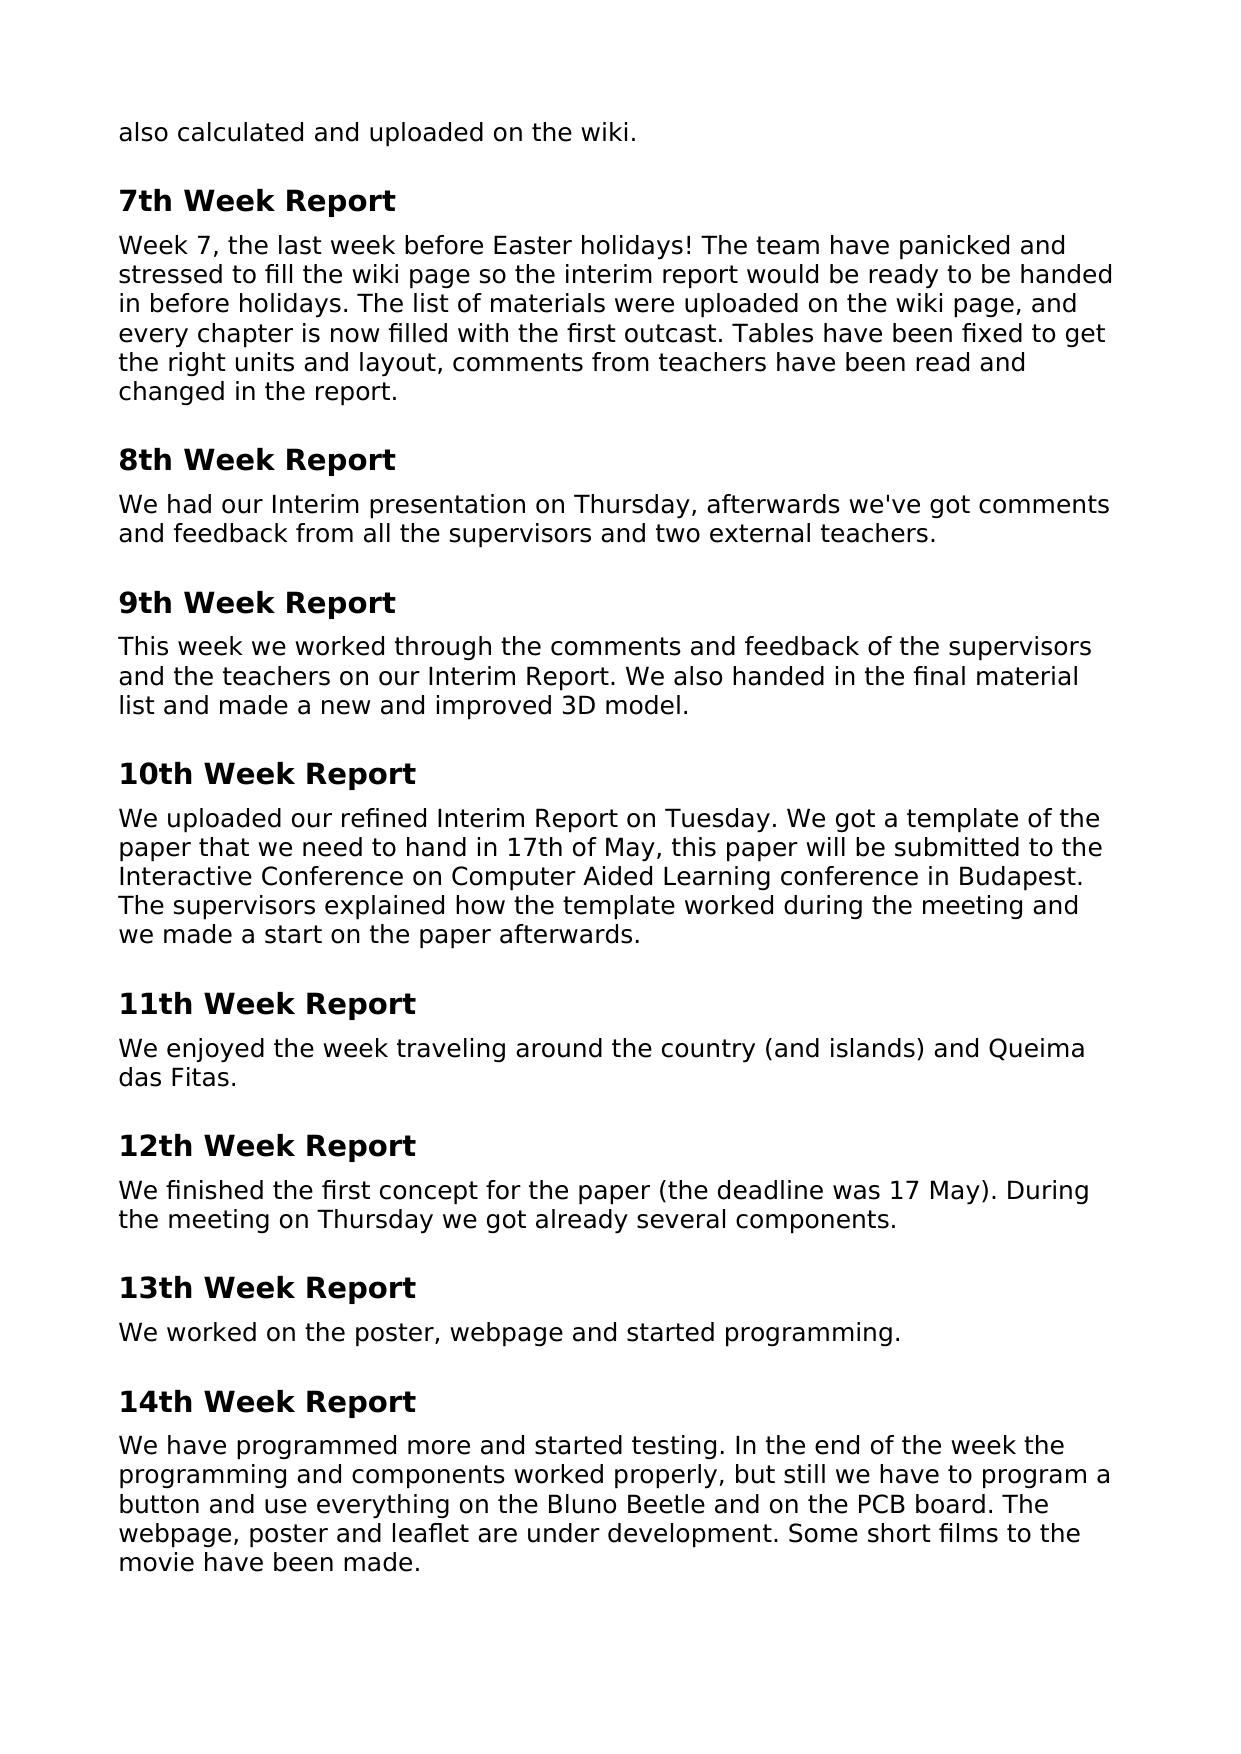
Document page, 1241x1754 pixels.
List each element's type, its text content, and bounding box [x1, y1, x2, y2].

text We finished the first concept for the paper (the deadline was 17 May). During the meeting on Thursday we got already several components. [118, 1176, 1122, 1234]
text We enjoyed the week traveling around the country (and islands) and Queima das Fitas. [118, 1034, 1122, 1092]
subtitle 10th Week Report [118, 757, 1122, 791]
text We worked on the poster, webpage and started programming. [118, 1318, 1122, 1347]
subtitle 13th Week Report [118, 1272, 1122, 1306]
subtitle 14th Week Report [118, 1385, 1122, 1419]
subtitle 9th Week Report [118, 586, 1122, 620]
subtitle 11th Week Report [118, 987, 1122, 1021]
text This week we worked through the comments and feedback of the supervisors and the teachers on our Interim Report. We also handed in the final material list and made a new and improved 3D model. [118, 632, 1122, 720]
text We have programmed more and started testing. In the end of the week the programming and components worked properly, but still we have to program a button and use everything on the Bluno Beetle and on the PCB board. The webpage, poster and leaflet are under development. Some short films to the movie have been made. [118, 1431, 1122, 1577]
subtitle 7th Week Report [118, 185, 1122, 219]
text We uploaded our refined Interim Report on Tuesday. We got a template of the paper that we need to hand in 17th of May, this paper will be submitted to the Interactive Conference on Computer Aided Learning conference in Budapest. The supervisors explained how the template worked during the meeting and we made a start on the paper afterwards. [118, 804, 1122, 950]
text We had our Interim presentation on Thursday, afterwards we've got comments and feedback from all the supervisors and two external teachers. [118, 490, 1122, 548]
text also calculated and uploaded on the wiki. [118, 118, 1122, 147]
subtitle 8th Week Report [118, 444, 1122, 478]
subtitle 12th Week Report [118, 1129, 1122, 1163]
text Week 7, the last week before Easter holidays! The team have panicked and stressed to fill the wiki page so the interim report would be ready to be handed in before holidays. The list of materials were uploaded on the wiki page, and every chapter is now filled with the first outcast. Tables have been fixed to get the right units and layout, comments from teachers have been read and changed in the report. [118, 231, 1122, 406]
